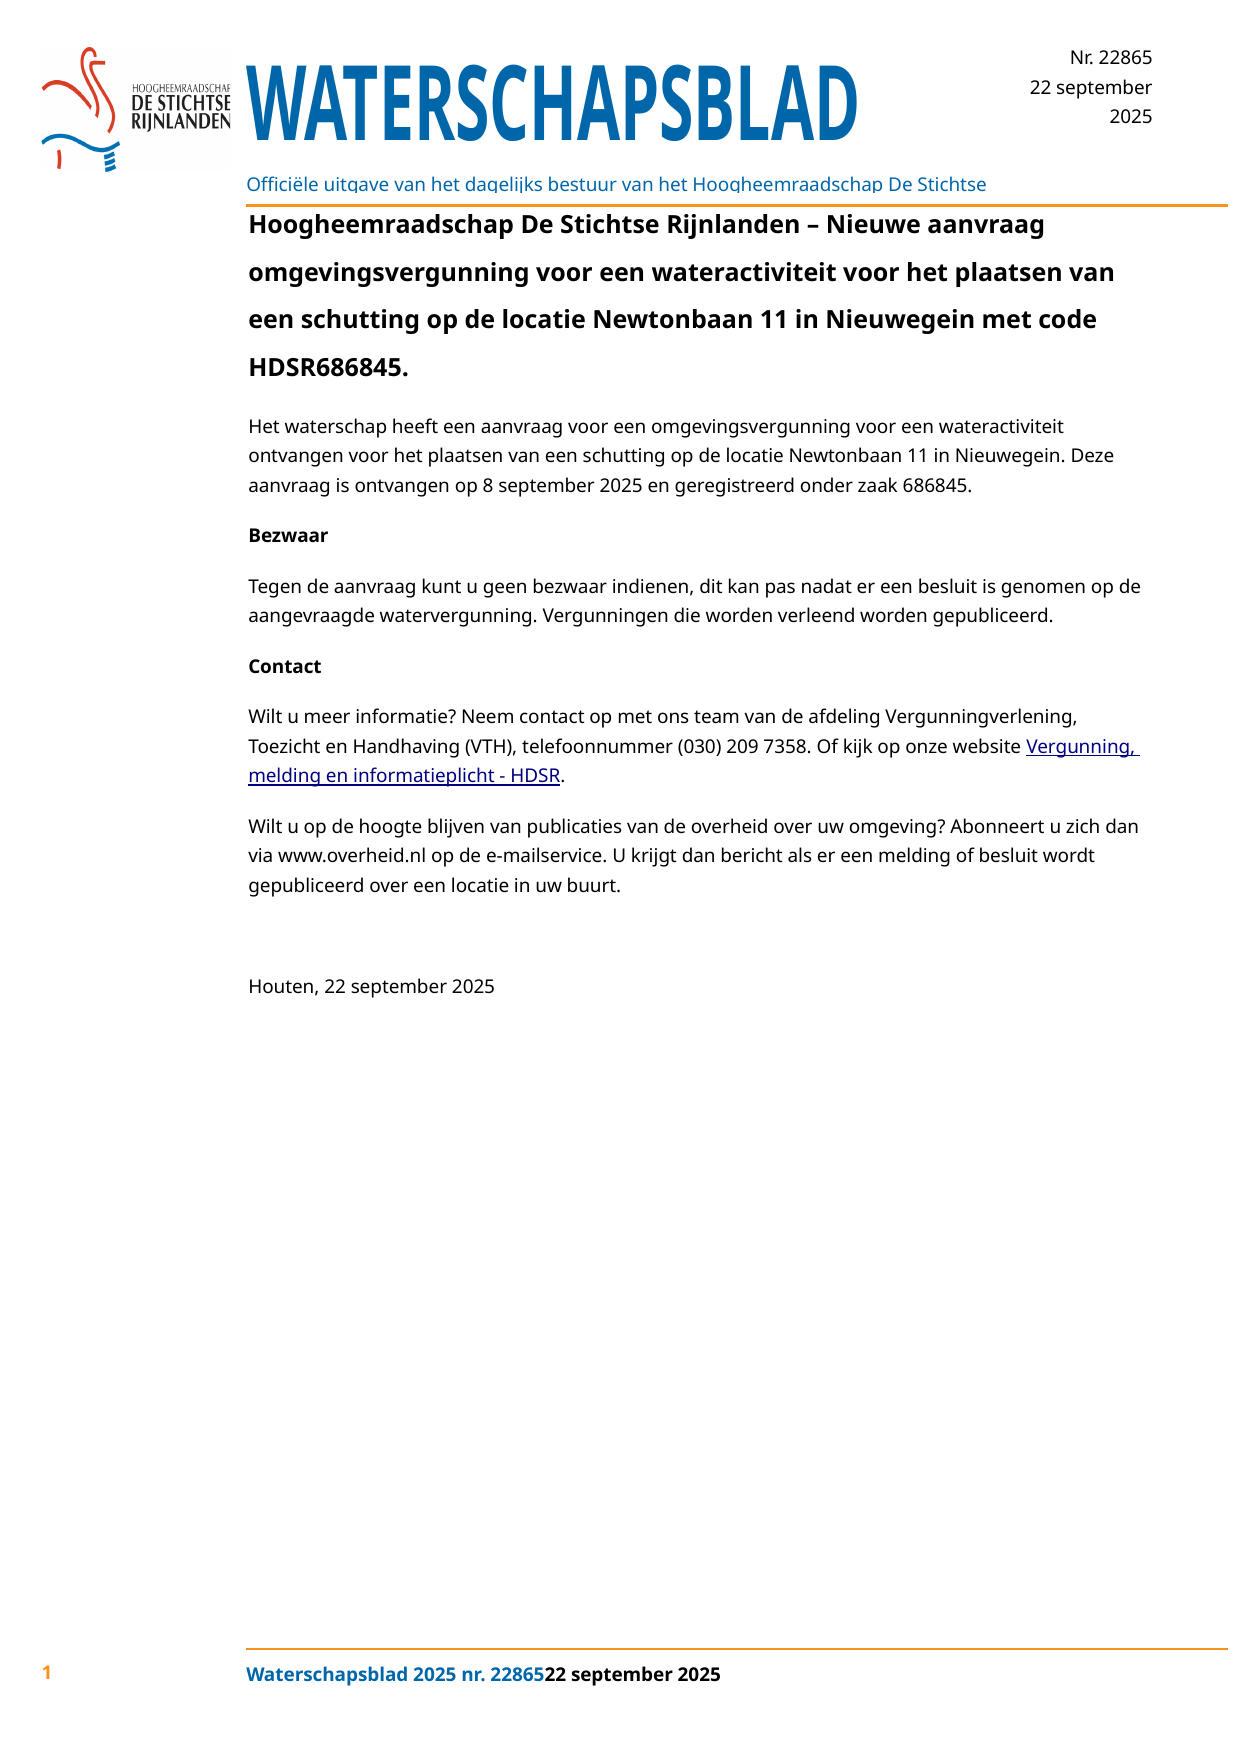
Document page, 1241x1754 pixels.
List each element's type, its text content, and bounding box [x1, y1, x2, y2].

text Houten, 22 september 2025 [248, 973, 1152, 999]
text Hoogheemraadschap De Stichtse Rijnlanden – Nieuwe aanvraag omgevingsvergunning voor een wateractiviteit voor het plaatsen van een schutting op de locatie Newtonbaan 11 in Nieuwegein met code HDSR686845. [248, 207, 1152, 384]
picture [41, 47, 231, 172]
text Bezwaar [248, 523, 1152, 548]
text Wilt u op de hoogte blijven van publicaties van de overheid over uw omgeving? Abonneert u zich dan via www.overheid.nl op de e-mailservice. U krijgt dan bericht als er een melding of besluit wordt gepubliceerd over een locatie in uw buurt. [248, 813, 1152, 898]
text Contact [248, 653, 1152, 679]
text Het waterschap heeft een aanvraag voor een omgevingsvergunning voor een wateractiviteit ontvangen voor het plaatsen van een schutting op de locatie Newtonbaan 11 in Nieuwegein. Deze aanvraag is ontvangen op 8 september 2025 en geregistreerd onder zaak 686845. [248, 413, 1152, 498]
text Wilt u meer informatie? Neem contact op met ons team van de afdeling Vergunningverlening, Toezicht en Handhaving (VTH), telefoonnummer (030) 209 7358. Of kijk op onze website Vergunning, melding en informatieplicht - HDSR. [248, 703, 1152, 788]
text Tegen de aanvraag kunt u geen bezwaar indienen, dit kan pas nadat er een besluit is genomen op de aangevraagde watervergunning. Vergunningen die worden verleend worden gepubliceerd. [248, 573, 1152, 628]
